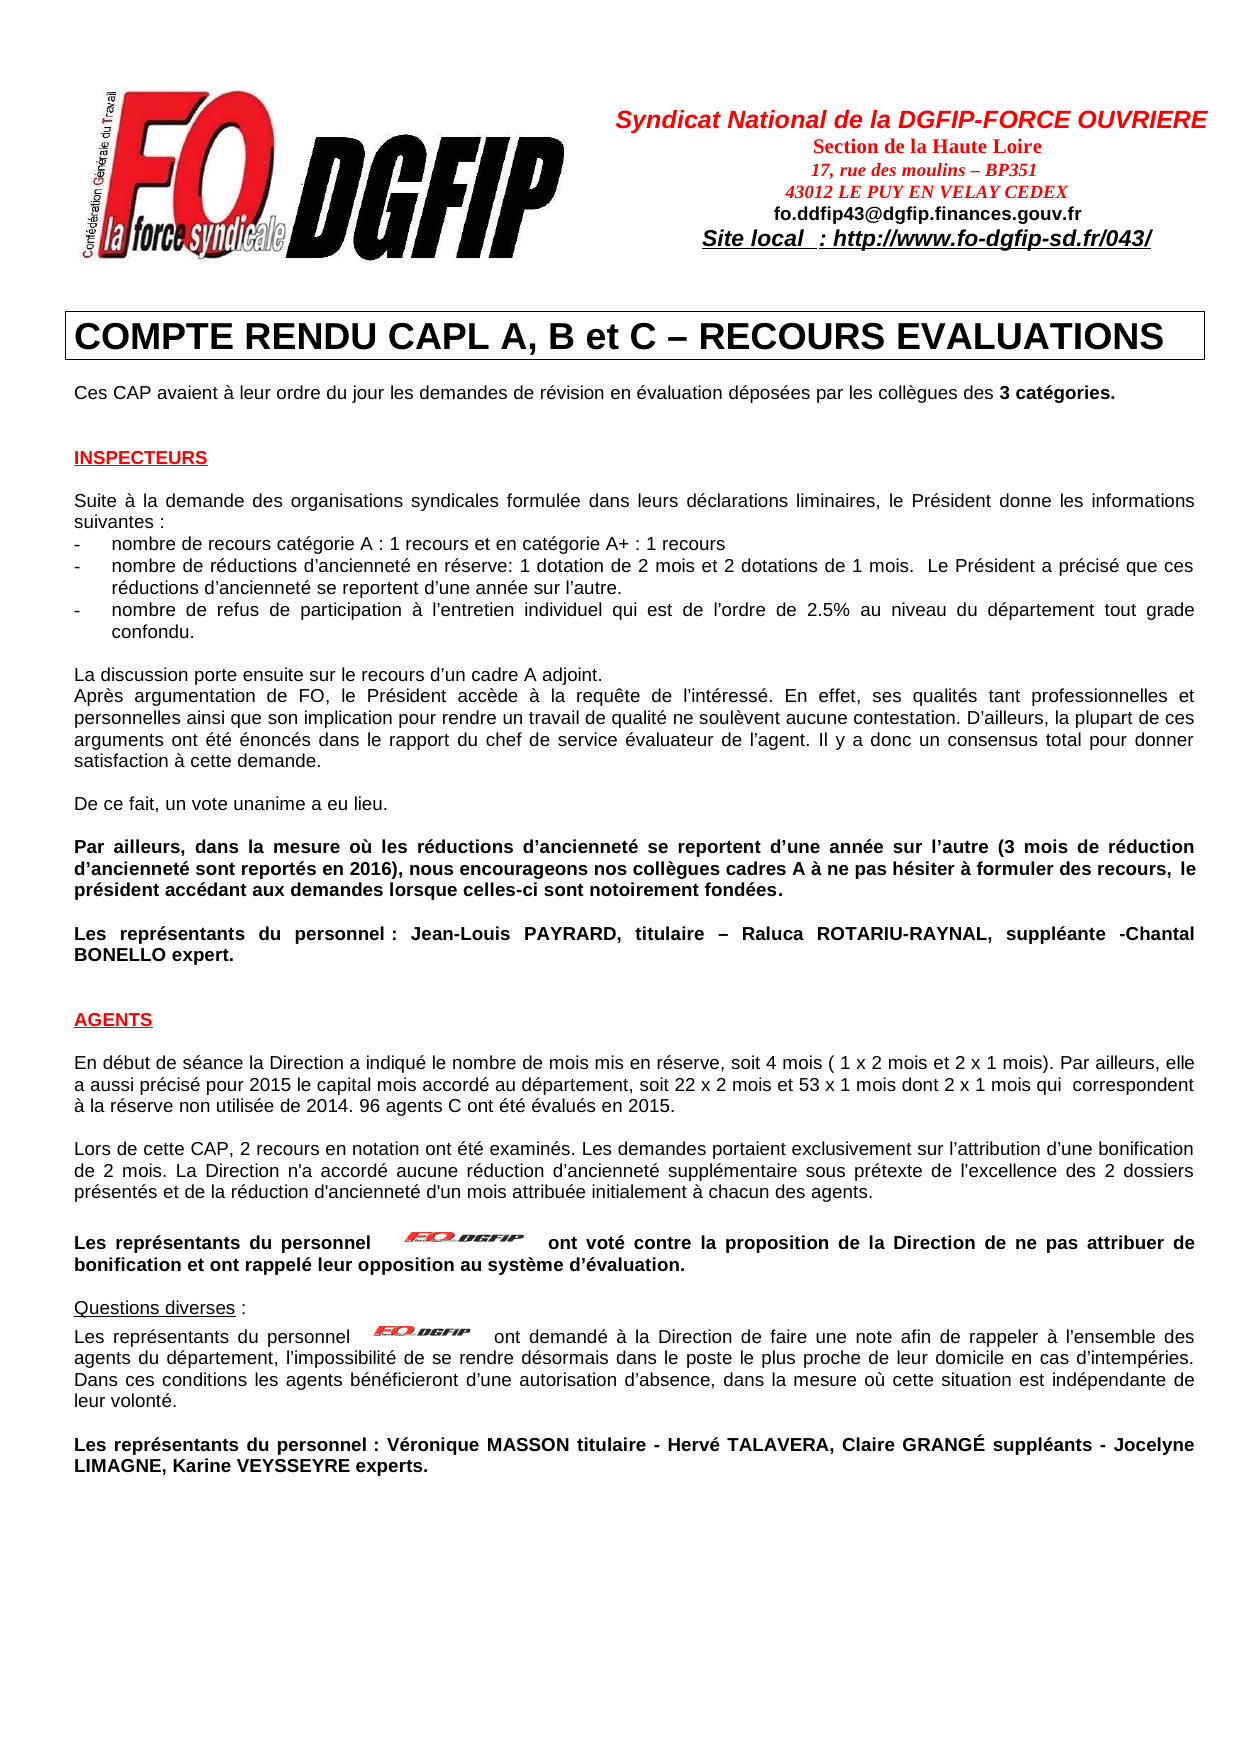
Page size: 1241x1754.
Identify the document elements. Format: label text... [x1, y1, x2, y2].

text Par ailleurs, dans la mesure où les réductions d’ancienneté se reportent d’une année sur l’autre (3 mois de réduction d’ancienneté sont reportés en 2016), nous encourageons nos collègues cadres A à ne pas hésiter à formuler des recours, le président accédant aux demandes lorsque celles-ci sont notoirement fondées. [74, 836, 1196, 901]
picture [373, 1326, 471, 1336]
text La discussion porte ensuite sur le recours d’un cadre A adjoint. [74, 664, 1196, 685]
text 43012 LE PUY EN VELAY CEDEX [615, 180, 1240, 202]
list nombre de recours catégorie A : 1 recours et en catégorie A+ : 1 recours [74, 533, 1196, 555]
subtitle Site local : http://www.fo-dgfip-sd.fr/043/ [615, 224, 1240, 251]
picture [404, 1232, 524, 1242]
text Ces CAP avaient à leur ordre du jour les demandes de révision en évaluation déposées par les collègues des 3 catégories. [74, 382, 1196, 403]
text Les représentants du personnel ont demandé à la Direction de faire une note afin de rappeler à l’ensemble des agents du département, l’impossibilité de se rendre désormais dans le poste le plus proche de leur domicile en cas d’intempéries. Dans ces conditions les agents bénéficieront d’une autorisation d’absence, dans la mesure où cette situation est indépendante de leur volonté. [74, 1318, 1196, 1412]
text Section de la Haute Loire [615, 134, 1240, 158]
list nombre de réductions d’ancienneté en réserve: 1 dotation de 2 mois et 2 dotations de 1 mois. Le Président a précisé que ces réductions d’ancienneté se reportent d’une année sur l’autre. [74, 555, 1196, 598]
text Lors de cette CAP, 2 recours en notation ont été examinés. Les demandes portaient exclusivement sur l’attribution d’une bonification de 2 mois. La Direction n'a accordé aucune réduction d’ancienneté supplémentaire sous prétexte de l’excellence des 2 dossiers présentés et de la réduction d'ancienneté d'un mois attribuée initialement à chacun des agents. [74, 1138, 1196, 1203]
text 17, rue des moulins – BP351 [615, 158, 1240, 180]
text COMPTE RENDU CAPL A, B et C – RECOURS EVALUATIONS [66, 312, 1204, 359]
text Les représentants du personnel : Jean-Louis PAYRARD, titulaire – Raluca ROTARIU-RAYNAL, suppléante -Chantal BONELLO expert. [74, 922, 1196, 966]
text En début de séance la Direction a indiqué le nombre de mois mis en réserve, soit 4 mois ( 1 x 2 mois et 2 x 1 mois). Par ailleurs, elle a aussi précisé pour 2015 le capital mois accordé au département, soit 22 x 2 mois et 53 x 1 mois dont 2 x 1 mois qui correspondent à la réserve non utilisée de 2014. 96 agents C ont été évalués en 2015. [74, 1052, 1196, 1117]
text INSPECTEURS [74, 447, 1196, 468]
subtitle Syndicat National de la DGFIP-FORCE OUVRIERE [615, 105, 1240, 134]
text AGENTS [74, 1009, 1196, 1030]
text De ce fait, un vote unanime a eu lieu. [74, 793, 1196, 815]
text Après argumentation de FO, le Président accède à la requête de l’intéressé. En effet, ses qualités tant professionnelles et personnelles ainsi que son implication pour rendre un travail de qualité ne soulèvent aucune contestation. D’ailleurs, la plupart de ces arguments ont été énoncés dans le rapport du chef de service évaluateur de l’agent. Il y a donc un consensus total pour donner satisfaction à cette demande. [74, 685, 1196, 772]
text fo.ddfip43@dgfip.finances.gouv.fr [615, 202, 1240, 224]
text Questions diverses : [74, 1297, 1196, 1318]
list nombre de refus de participation à l’entretien individuel qui est de l’ordre de 2.5% au niveau du département tout grade confondu. [74, 598, 1196, 642]
text Les représentants du personnel : Véronique MASSON titulaire - Hervé TALAVERA, Claire GRANGÉ suppléants - Jocelyne LIMAGNE, Karine VEYSSEYRE experts. [74, 1433, 1196, 1477]
text Suite à la demande des organisations syndicales formulée dans leurs déclarations liminaires, le Président donne les informations suivantes : [74, 490, 1196, 533]
text Les représentants du personnel ont voté contre la proposition de la Direction de ne pas attribuer de bonification et ont rappelé leur opposition au système d’évaluation. [74, 1224, 1196, 1275]
